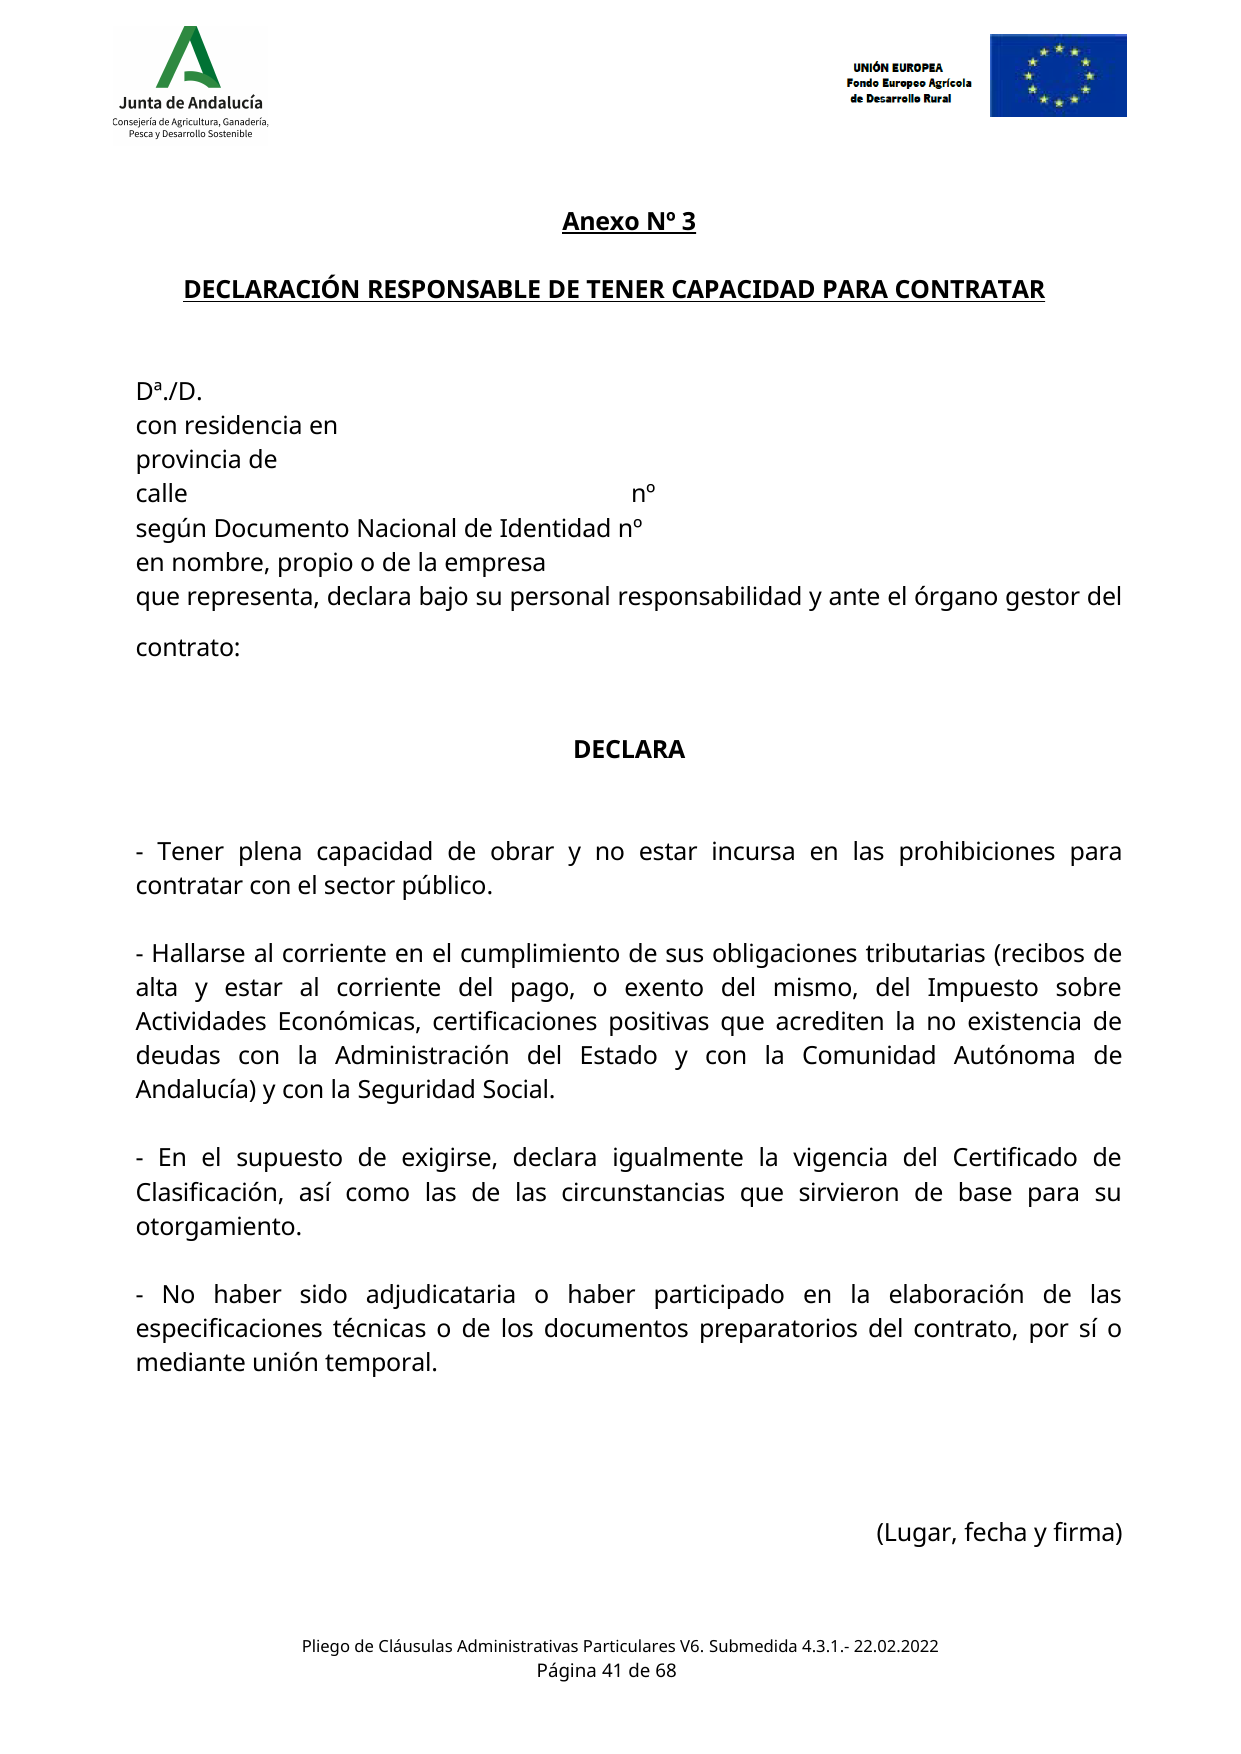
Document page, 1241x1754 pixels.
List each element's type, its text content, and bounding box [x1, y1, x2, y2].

text según Documento Nacional de Identidad nº [135, 510, 1123, 544]
text - En el supuesto de exigirse, declara igualmente la vigencia del Certificado de Clasificación, así como las de las circunstancias que sirvieron de base para su otorgamiento. [135, 1140, 1123, 1242]
text - Hallarse al corriente en el cumplimiento de sus obligaciones tributarias (recibos de alta y estar al corriente del pago, o exento del mismo, del Impuesto sobre Actividades Económicas, certificaciones positivas que acrediten la no existencia de deudas con la Administración del Estado y con la Comunidad Autónoma de Andalucía) y con la Seguridad Social. [135, 936, 1123, 1106]
picture [112, 26, 269, 146]
text con residencia en [135, 408, 1123, 442]
text Dª./D. [135, 374, 1123, 408]
text - Tener plena capacidad de obrar y no estar incursa en las prohibiciones para contratar con el sector público. [135, 833, 1123, 902]
text (Lugar, fecha y firma) [106, 1515, 1123, 1549]
text Anexo Nº 3 [135, 204, 1123, 238]
text en nombre, propio o de la empresa [135, 544, 1123, 578]
text provincia de [135, 442, 1123, 476]
text que representa, declara bajo su personal responsabilidad y ante el órgano gestor del contrato: [135, 578, 1123, 663]
text calle nº [135, 476, 1123, 510]
text DECLARA [135, 731, 1123, 766]
text DECLARACIÓN RESPONSABLE DE TENER CAPACIDAD PARA CONTRATAR [106, 272, 1123, 306]
text - No haber sido adjudicataria o haber participado en la elaboración de las especificaciones técnicas o de los documentos preparatorios del contrato, por sí o mediante unión temporal. [135, 1276, 1123, 1378]
picture [832, 31, 1143, 121]
